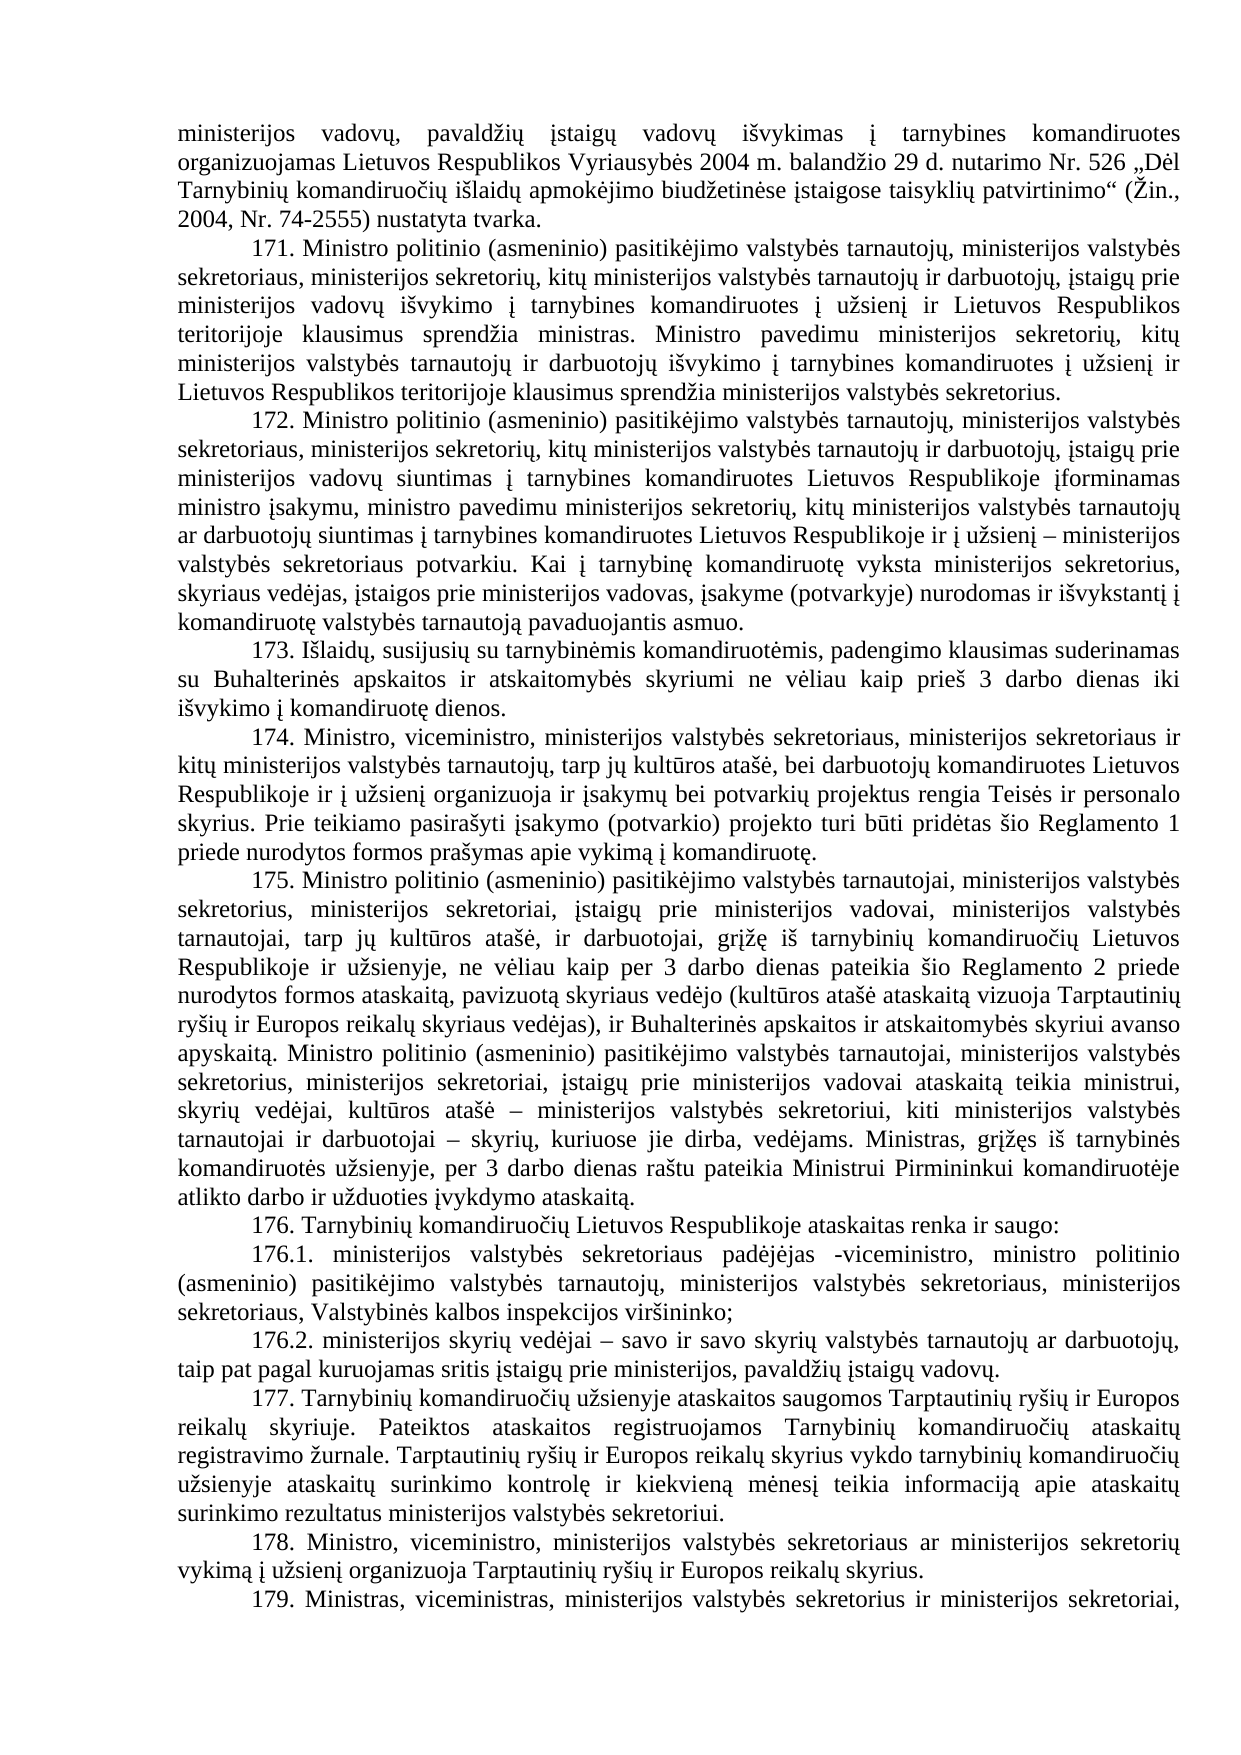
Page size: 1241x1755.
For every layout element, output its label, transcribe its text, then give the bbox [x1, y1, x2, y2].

text 176. Tarnybinių komandiruočių Lietuvos Respublikoje ataskaitas renka ir saugo: [177, 1211, 1181, 1239]
text 178. Ministro, viceministro, ministerijos valstybės sekretoriaus ar ministerijos sekretorių vykimą į užsienį organizuoja Tarptautinių ryšių ir Europos reikalų skyrius. [177, 1527, 1181, 1584]
text 176.2. ministerijos skyrių vedėjai – savo ir savo skyrių valstybės tarnautojų ar darbuotojų, taip pat pagal kuruojamas sritis įstaigų prie ministerijos, pavaldžių įstaigų vadovų. [177, 1326, 1181, 1383]
text 175. Ministro politinio (asmeninio) pasitikėjimo valstybės tarnautojai, ministerijos valstybės sekretorius, ministerijos sekretoriai, įstaigų prie ministerijos vadovai, ministerijos valstybės tarnautojai, tarp jų kultūros atašė, ir darbuotojai, grįžę iš tarnybinių komandiruočių Lietuvos Respublikoje ir užsienyje, ne vėliau kaip per 3 darbo dienas pateikia šio Reglamento 2 priede nurodytos formos ataskaitą, pavizuotą skyriaus vedėjo (kultūros atašė ataskaitą vizuoja Tarptautinių ryšių ir Europos reikalų skyriaus vedėjas), ir Buhalterinės apskaitos ir atskaitomybės skyriui avanso apyskaitą. Ministro politinio (asmeninio) pasitikėjimo valstybės tarnautojai, ministerijos valstybės sekretorius, ministerijos sekretoriai, įstaigų prie ministerijos vadovai ataskaitą teikia ministrui, skyrių vedėjai, kultūros atašė – ministerijos valstybės sekretoriui, kiti ministerijos valstybės tarnautojai ir darbuotojai – skyrių, kuriuose jie dirba, vedėjams. Ministras, grįžęs iš tarnybinės komandiruotės užsienyje, per 3 darbo dienas raštu pateikia Ministrui Pirmininkui komandiruotėje atlikto darbo ir užduoties įvykdymo ataskaitą. [177, 866, 1181, 1211]
text 172. Ministro politinio (asmeninio) pasitikėjimo valstybės tarnautojų, ministerijos valstybės sekretoriaus, ministerijos sekretorių, kitų ministerijos valstybės tarnautojų ir darbuotojų, įstaigų prie ministerijos vadovų siuntimas į tarnybines komandiruotes Lietuvos Respublikoje įforminamas ministro įsakymu, ministro pavedimu ministerijos sekretorių, kitų ministerijos valstybės tarnautojų ar darbuotojų siuntimas į tarnybines komandiruotes Lietuvos Respublikoje ir į užsienį – ministerijos valstybės sekretoriaus potvarkiu. Kai į tarnybinę komandiruotę vyksta ministerijos sekretorius, skyriaus vedėjas, įstaigos prie ministerijos vadovas, įsakyme (potvarkyje) nurodomas ir išvykstantį į komandiruotę valstybės tarnautoją pavaduojantis asmuo. [177, 406, 1181, 636]
text 171. Ministro politinio (asmeninio) pasitikėjimo valstybės tarnautojų, ministerijos valstybės sekretoriaus, ministerijos sekretorių, kitų ministerijos valstybės tarnautojų ir darbuotojų, įstaigų prie ministerijos vadovų išvykimo į tarnybines komandiruotes į užsienį ir Lietuvos Respublikos teritorijoje klausimus sprendžia ministras. Ministro pavedimu ministerijos sekretorių, kitų ministerijos valstybės tarnautojų ir darbuotojų išvykimo į tarnybines komandiruotes į užsienį ir Lietuvos Respublikos teritorijoje klausimus sprendžia ministerijos valstybės sekretorius. [177, 233, 1181, 406]
text 176.1. ministerijos valstybės sekretoriaus padėjėjas -viceministro, ministro politinio (asmeninio) pasitikėjimo valstybės tarnautojų, ministerijos valstybės sekretoriaus, ministerijos sekretoriaus, Valstybinės kalbos inspekcijos viršininko; [177, 1239, 1181, 1326]
text 179. Ministras, viceministras, ministerijos valstybės sekretorius ir ministerijos sekretoriai, [177, 1584, 1181, 1613]
text ministerijos vadovų, pavaldžių įstaigų vadovų išvykimas į tarnybines komandiruotes organizuojamas Lietuvos Respublikos Vyriausybės 2004 m. balandžio 29 d. nutarimo Nr. 526 „Dėl Tarnybinių komandiruočių išlaidų apmokėjimo biudžetinėse įstaigose taisyklių patvirtinimo“ (Žin., 2004, Nr. 74-2555) nustatyta tvarka. [177, 118, 1181, 233]
text 177. Tarnybinių komandiruočių užsienyje ataskaitos saugomos Tarptautinių ryšių ir Europos reikalų skyriuje. Pateiktos ataskaitos registruojamos Tarnybinių komandiruočių ataskaitų registravimo žurnale. Tarptautinių ryšių ir Europos reikalų skyrius vykdo tarnybinių komandiruočių užsienyje ataskaitų surinkimo kontrolę ir kiekvieną mėnesį teikia informaciją apie ataskaitų surinkimo rezultatus ministerijos valstybės sekretoriui. [177, 1383, 1181, 1527]
text 174. Ministro, viceministro, ministerijos valstybės sekretoriaus, ministerijos sekretoriaus ir kitų ministerijos valstybės tarnautojų, tarp jų kultūros atašė, bei darbuotojų komandiruotes Lietuvos Respublikoje ir į užsienį organizuoja ir įsakymų bei potvarkių projektus rengia Teisės ir personalo skyrius. Prie teikiamo pasirašyti įsakymo (potvarkio) projekto turi būti pridėtas šio Reglamento 1 priede nurodytos formos prašymas apie vykimą į komandiruotę. [177, 722, 1181, 866]
text 173. Išlaidų, susijusių su tarnybinėmis komandiruotėmis, padengimo klausimas suderinamas su Buhalterinės apskaitos ir atskaitomybės skyriumi ne vėliau kaip prieš 3 darbo dienas iki išvykimo į komandiruotę dienos. [177, 636, 1181, 722]
